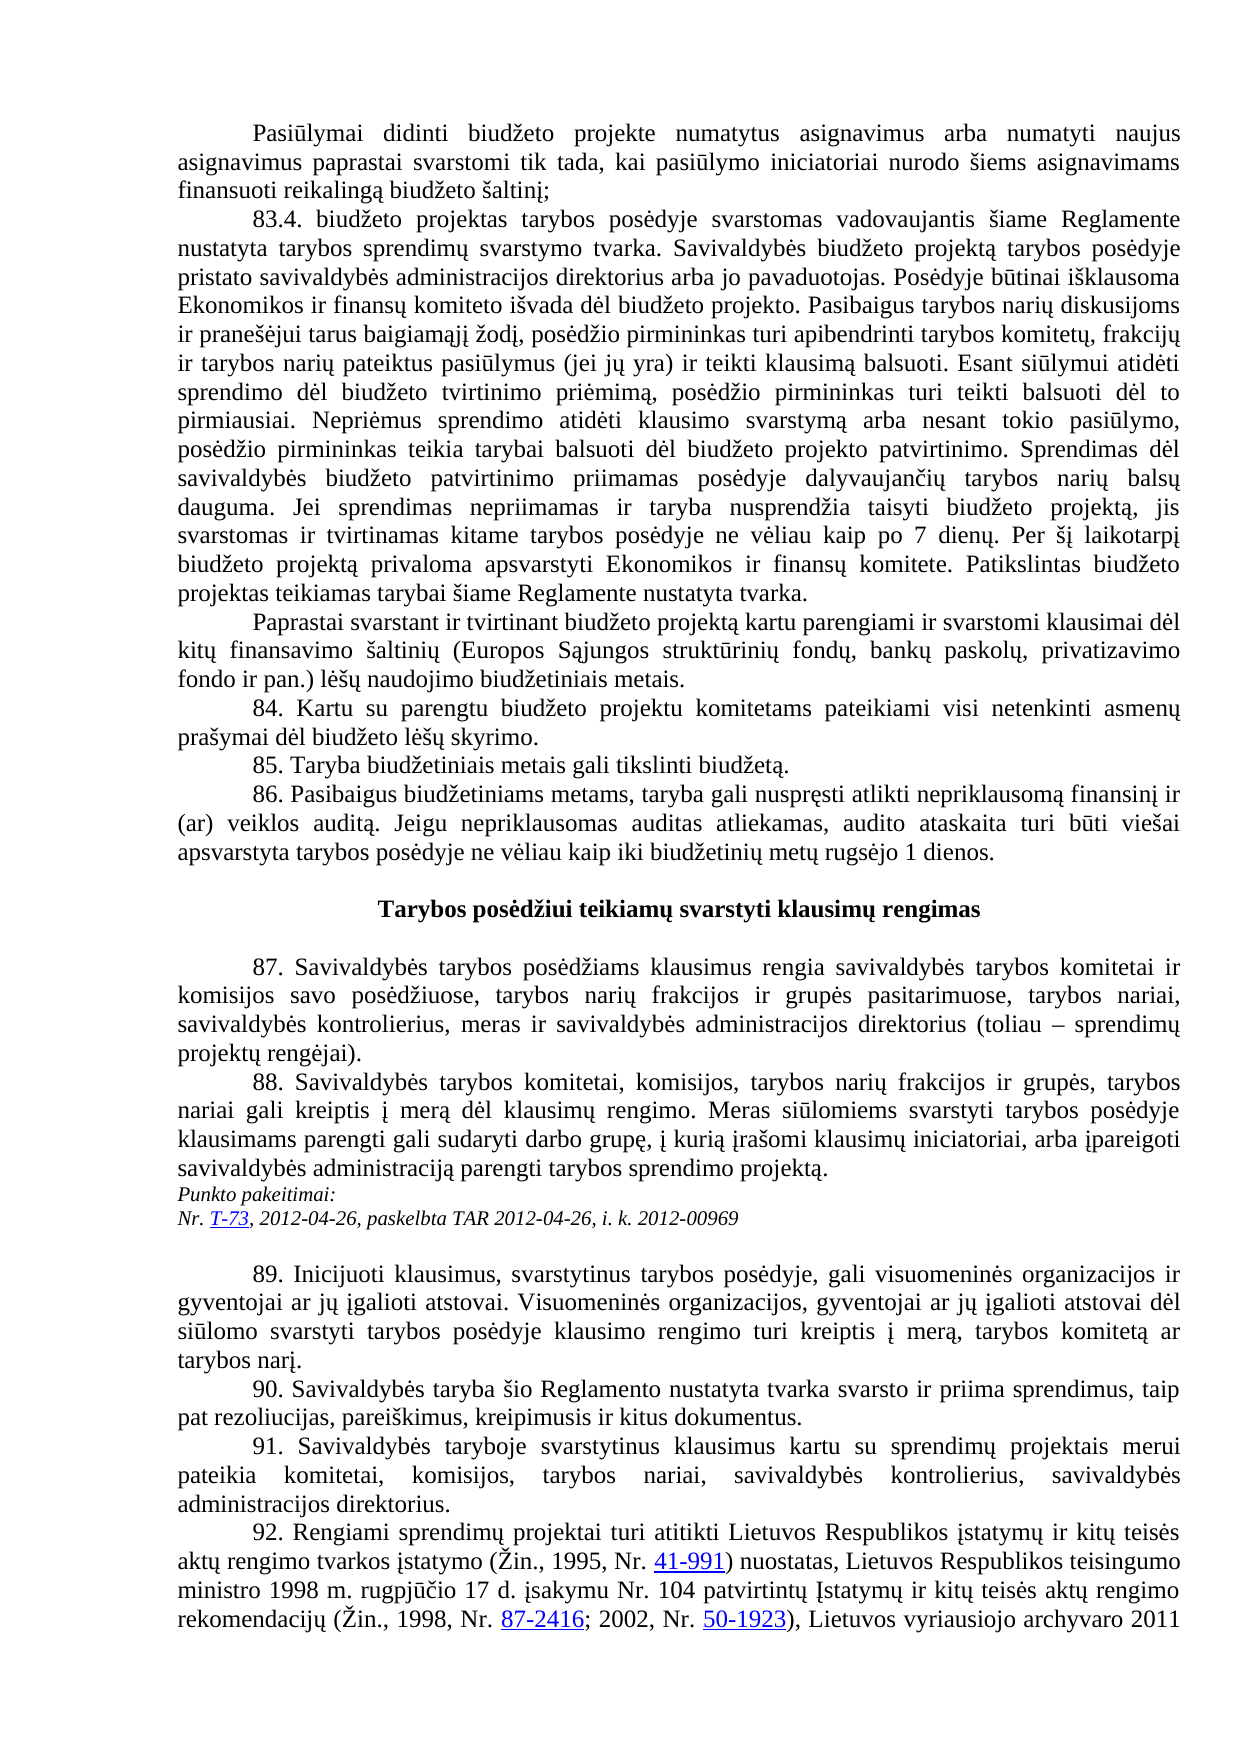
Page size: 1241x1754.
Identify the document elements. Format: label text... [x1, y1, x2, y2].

text 90. Savivaldybės taryba šio Reglamento nustatyta tvarka svarsto ir priima sprendimus, taip pat rezoliucijas, pareiškimus, kreipimusis ir kitus dokumentus. [177, 1374, 1181, 1431]
text 83.4. biudžeto projektas tarybos posėdyje svarstomas vadovaujantis šiame Reglamente nustatyta tarybos sprendimų svarstymo tvarka. Savivaldybės biudžeto projektą tarybos posėdyje pristato savivaldybės administracijos direktorius arba jo pavaduotojas. Posėdyje būtinai išklausoma Ekonomikos ir finansų komiteto išvada dėl biudžeto projekto. Pasibaigus tarybos narių diskusijoms ir pranešėjui tarus baigiamąjį žodį, posėdžio pirmininkas turi apibendrinti tarybos komitetų, frakcijų ir tarybos narių pateiktus pasiūlymus (jei jų yra) ir teikti klausimą balsuoti. Esant siūlymui atidėti sprendimo dėl biudžeto tvirtinimo priėmimą, posėdžio pirmininkas turi teikti balsuoti dėl to pirmiausiai. Nepriėmus sprendimo atidėti klausimo svarstymą arba nesant tokio pasiūlymo, posėdžio pirmininkas teikia tarybai balsuoti dėl biudžeto projekto patvirtinimo. Sprendimas dėl savivaldybės biudžeto patvirtinimo priimamas posėdyje dalyvaujančių tarybos narių balsų dauguma. Jei sprendimas nepriimamas ir taryba nusprendžia taisyti biudžeto projektą, jis svarstomas ir tvirtinamas kitame tarybos posėdyje ne vėliau kaip po 7 dienų. Per šį laikotarpį biudžeto projektą privaloma apsvarstyti Ekonomikos ir finansų komitete. Patikslintas biudžeto projektas teikiamas tarybai šiame Reglamente nustatyta tvarka. [177, 204, 1181, 607]
text Nr. T-73, 2012-04-26, paskelbta TAR 2012-04-26, i. k. 2012-00969 [177, 1206, 1181, 1230]
text Punkto pakeitimai: [177, 1182, 1181, 1206]
text 86. Pasibaigus biudžetiniams metams, taryba gali nuspręsti atlikti nepriklausomą finansinį ir (ar) veiklos auditą. Jeigu nepriklausomas auditas atliekamas, audito ataskaita turi būti viešai apsvarstyta tarybos posėdyje ne vėliau kaip iki biudžetinių metų rugsėjo 1 dienos. [177, 779, 1181, 866]
text Paprastai svarstant ir tvirtinant biudžeto projektą kartu parengiami ir svarstomi klausimai dėl kitų finansavimo šaltinių (Europos Sąjungos struktūrinių fondų, bankų paskolų, privatizavimo fondo ir pan.) lėšų naudojimo biudžetiniais metais. [177, 607, 1181, 693]
text Tarybos posėdžiui teikiamų svarstyti klausimų rengimas [177, 894, 1181, 923]
text 87. Savivaldybės tarybos posėdžiams klausimus rengia savivaldybės tarybos komitetai ir komisijos savo posėdžiuose, tarybos narių frakcijos ir grupės pasitarimuose, tarybos nariai, savivaldybės kontrolierius, meras ir savivaldybės administracijos direktorius (toliau – sprendimų projektų rengėjai). [177, 952, 1181, 1067]
text 84. Kartu su parengtu biudžeto projektu komitetams pateikiami visi netenkinti asmenų prašymai dėl biudžeto lėšų skyrimo. [177, 693, 1181, 751]
text 85. Taryba biudžetiniais metais gali tikslinti biudžetą. [177, 751, 1181, 779]
text 92. Rengiami sprendimų projektai turi atitikti Lietuvos Respublikos įstatymų ir kitų teisės aktų rengimo tvarkos įstatymo (Žin., 1995, Nr. 41-991) nuostatas, Lietuvos Respublikos teisingumo ministro 1998 m. rugpjūčio 17 d. įsakymu Nr. 104 patvirtintų Įstatymų ir kitų teisės aktų rengimo rekomendacijų (Žin., 1998, Nr. 87-2416; 2002, Nr. 50-1923), Lietuvos vyriausiojo archyvaro 2011 [177, 1517, 1181, 1632]
text 89. Inicijuoti klausimus, svarstytinus tarybos posėdyje, gali visuomeninės organizacijos ir gyventojai ar jų įgalioti atstovai. Visuomeninės organizacijos, gyventojai ar jų įgalioti atstovai dėl siūlomo svarstyti tarybos posėdyje klausimo rengimo turi kreiptis į merą, tarybos komitetą ar tarybos narį. [177, 1259, 1181, 1374]
text 91. Savivaldybės taryboje svarstytinus klausimus kartu su sprendimų projektais merui pateikia komitetai, komisijos, tarybos nariai, savivaldybės kontrolierius, savivaldybės administracijos direktorius. [177, 1431, 1181, 1517]
text Pasiūlymai didinti biudžeto projekte numatytus asignavimus arba numatyti naujus asignavimus paprastai svarstomi tik tada, kai pasiūlymo iniciatoriai nurodo šiems asignavimams finansuoti reikalingą biudžeto šaltinį; [177, 118, 1181, 204]
text 88. Savivaldybės tarybos komitetai, komisijos, tarybos narių frakcijos ir grupės, tarybos nariai gali kreiptis į merą dėl klausimų rengimo. Meras siūlomiems svarstyti tarybos posėdyje klausimams parengti gali sudaryti darbo grupę, į kurią įrašomi klausimų iniciatoriai, arba įpareigoti savivaldybės administraciją parengti tarybos sprendimo projektą. [177, 1067, 1181, 1182]
